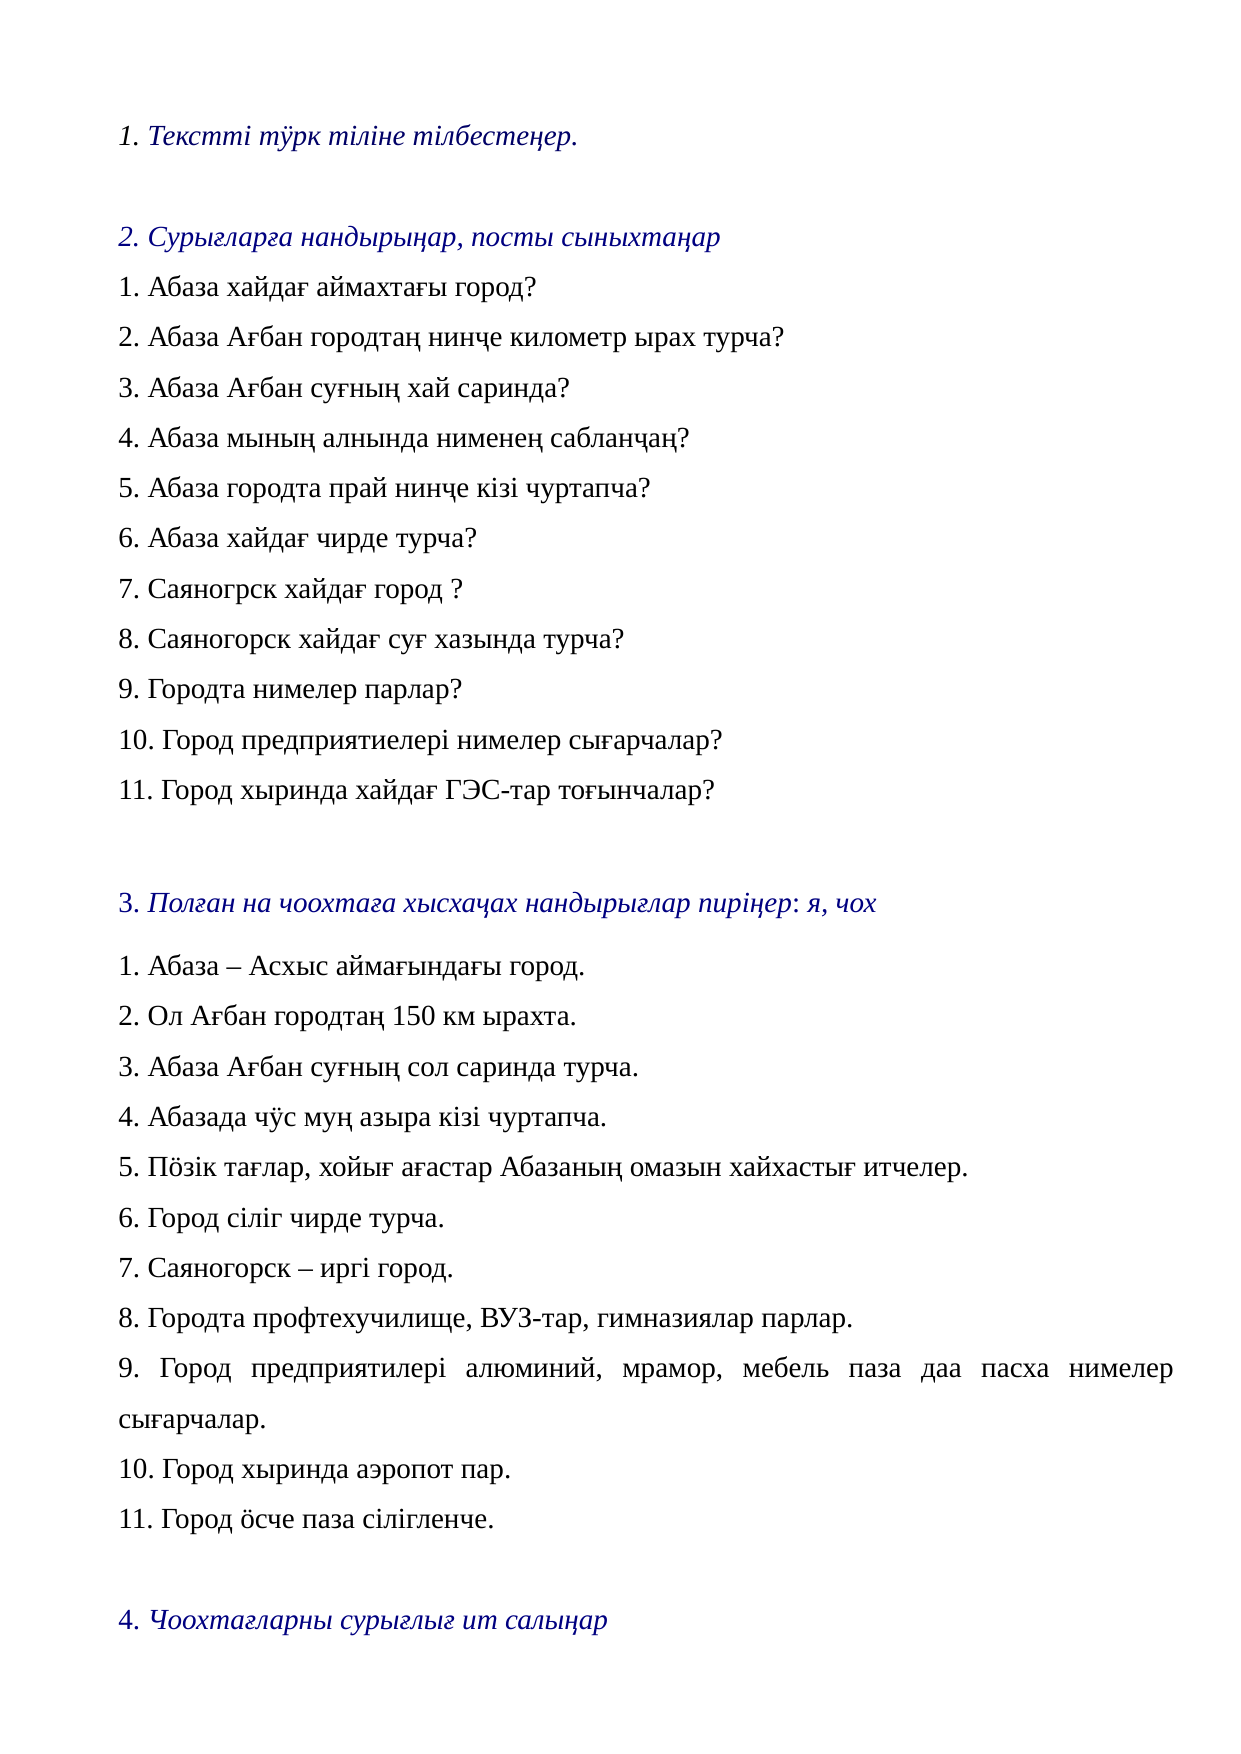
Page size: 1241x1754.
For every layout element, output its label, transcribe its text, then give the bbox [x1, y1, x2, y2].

text 4. Чоохтағларны сурығлығ ит салыңар [118, 1602, 1174, 1636]
text 2. Абаза Ағбан городтаң нинҷе километр ырах турча? [118, 319, 1174, 353]
text 7. Саяногрск хайдағ город ? [118, 571, 1174, 604]
text 3. Абаза Ағбан суғның сол саринда турча. [118, 1049, 1174, 1082]
text 5. Абаза городта прай нинҷе кізі чуртапча? [118, 470, 1174, 504]
text 9. Городта нимелер парлар? [118, 672, 1174, 705]
text 7. Саяногорск – иргі город. [118, 1250, 1174, 1283]
text 3. Полған на чоохтаға хысхаҷах нандырығлар пиріңер: я, чох [118, 885, 1174, 919]
text 9. Город предприятилері алюминий, мрамор, мебель паза даа пасха нимелер сығарчалар. [118, 1351, 1174, 1434]
text 2. Ол Ағбан городтаң 150 км ырахта. [118, 998, 1174, 1032]
text 1. Абаза – Асхыс аймағындағы город. [118, 948, 1174, 982]
text 3. Абаза Ағбан суғның хай саринда? [118, 370, 1174, 403]
text 11. Город хыринда хайдағ ГЭС-тар тоғынчалар? [118, 772, 1174, 806]
text 1. Абаза хайдағ аймахтағы город? [118, 269, 1174, 303]
text 2. Сурығларға нандырыңар, посты сыныхтаңар [118, 219, 1174, 252]
text 6. Абаза хайдағ чирде турча? [118, 521, 1174, 554]
text 8. Городта профтехучилище, ВУЗ-тар, гимназиялар парлар. [118, 1300, 1174, 1334]
text 4. Абаза мының алнында нименең сабланҷаң? [118, 420, 1174, 453]
text 10. Город предприятиелері нимелер сығарчалар? [118, 722, 1174, 755]
text 1. Текстті тӱрк тіліне тілбестеңер. [118, 118, 1174, 152]
text 5. Пöзік тағлар, хойығ ағастар Абазаның омазын хайхастығ итчелер. [118, 1149, 1174, 1183]
text 8. Саяногорск хайдағ суғ хазында турча? [118, 621, 1174, 655]
text 10. Город хыринда аэропот пар. [118, 1451, 1174, 1485]
text 11. Город öсче паза сілігленче. [118, 1502, 1174, 1535]
text 4. Абазада чÿс муң азыра кізі чуртапча. [118, 1099, 1174, 1133]
text 6. Город сіліг чирде турча. [118, 1200, 1174, 1233]
